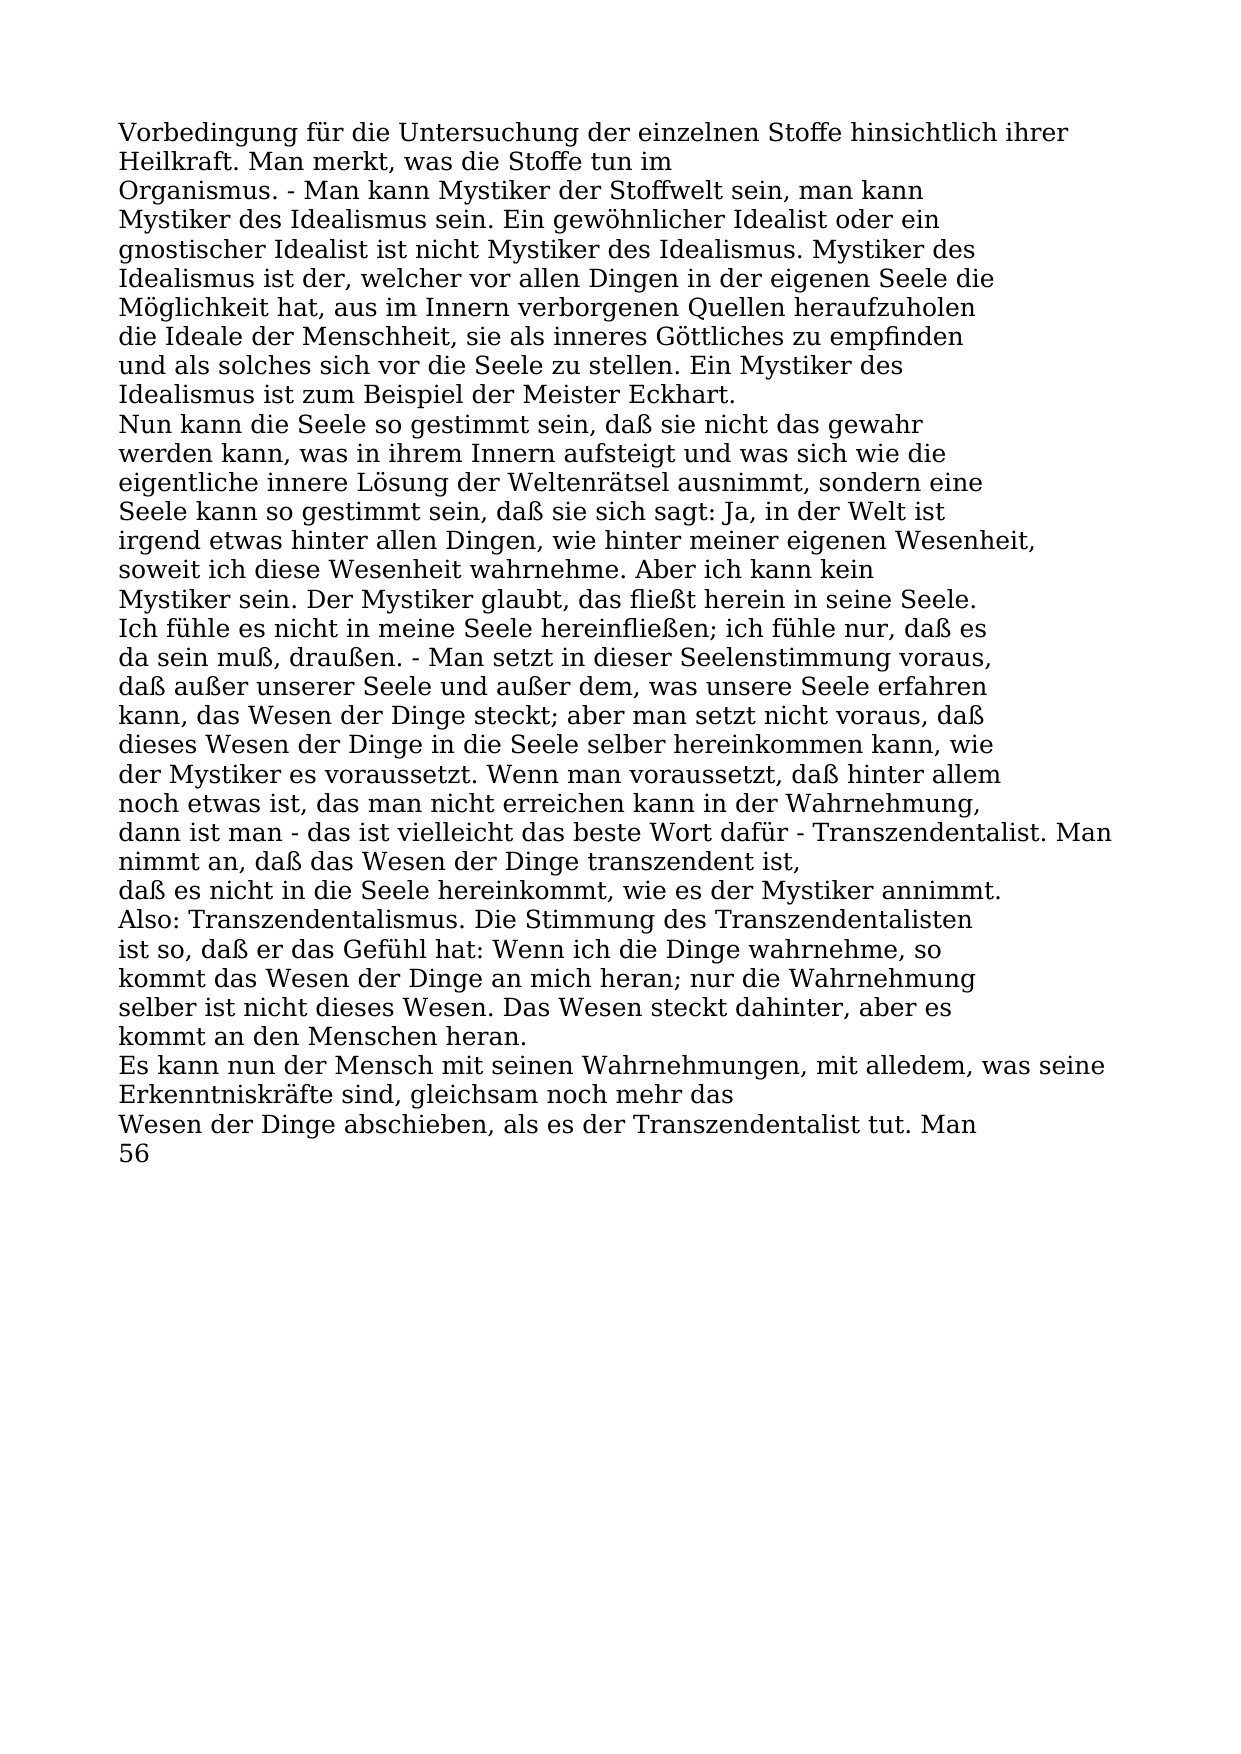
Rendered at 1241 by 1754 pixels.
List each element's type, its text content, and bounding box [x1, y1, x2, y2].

text Wesen der Dinge abschieben, als es der Transzendentalist tut. Man [118, 1110, 1122, 1139]
text und als solches sich vor die Seele zu stellen. Ein Mystiker des [118, 351, 1122, 381]
text Nun kann die Seele so gestimmt sein, daß sie nicht das gewahr [118, 410, 1122, 439]
text Möglichkeit hat, aus im Innern verborgenen Quellen heraufzuholen [118, 293, 1122, 322]
text selber ist nicht dieses Wesen. Das Wesen steckt dahinter, aber es [118, 993, 1122, 1022]
text kommt an den Menschen heran. [118, 1022, 1122, 1051]
text Es kann nun der Mensch mit seinen Wahrnehmungen, mit alledem, was seine Erkenntniskräfte sind, gleichsam noch mehr das [118, 1051, 1122, 1110]
text dann ist man - das ist vielleicht das beste Wort dafür - Transzendentalist. Man nimmt an, daß das Wesen der Dinge transzendent ist, [118, 818, 1122, 876]
text 56 [118, 1139, 1122, 1168]
text ist so, daß er das Gefühl hat: Wenn ich die Dinge wahrnehme, so [118, 935, 1122, 964]
text daß es nicht in die Seele hereinkommt, wie es der Mystiker annimmt. [118, 876, 1122, 906]
text Vorbedingung für die Untersuchung der einzelnen Stoffe hinsichtlich ihrer Heilkraft. Man merkt, was die Stoffe tun im [118, 118, 1122, 176]
text dieses Wesen der Dinge in die Seele selber hereinkommen kann, wie [118, 731, 1122, 760]
text Seele kann so gestimmt sein, daß sie sich sagt: Ja, in der Welt ist [118, 497, 1122, 526]
text Idealismus ist zum Beispiel der Meister Eckhart. [118, 381, 1122, 410]
text Also: Transzendentalismus. Die Stimmung des Transzendentalisten [118, 906, 1122, 935]
text Idealismus ist der, welcher vor allen Dingen in der eigenen Seele die [118, 264, 1122, 293]
text eigentliche innere Lösung der Weltenrätsel ausnimmt, sondern eine [118, 468, 1122, 497]
text da sein muß, draußen. - Man setzt in dieser Seelenstimmung voraus, [118, 643, 1122, 672]
text kommt das Wesen der Dinge an mich heran; nur die Wahrnehmung [118, 964, 1122, 993]
text Mystiker des Idealismus sein. Ein gewöhnlicher Idealist oder ein [118, 206, 1122, 235]
text Mystiker sein. Der Mystiker glaubt, das fließt herein in seine Seele. [118, 585, 1122, 614]
text gnostischer Idealist ist nicht Mystiker des Idealismus. Mystiker des [118, 235, 1122, 264]
text werden kann, was in ihrem Innern aufsteigt und was sich wie die [118, 439, 1122, 468]
text irgend etwas hinter allen Dingen, wie hinter meiner eigenen Wesenheit, soweit ich diese Wesenheit wahrnehme. Aber ich kann kein [118, 526, 1122, 585]
text der Mystiker es voraussetzt. Wenn man voraussetzt, daß hinter allem [118, 760, 1122, 789]
text kann, das Wesen der Dinge steckt; aber man setzt nicht voraus, daß [118, 701, 1122, 731]
text Ich fühle es nicht in meine Seele hereinfließen; ich fühle nur, daß es [118, 614, 1122, 643]
text daß außer unserer Seele und außer dem, was unsere Seele erfahren [118, 672, 1122, 701]
text noch etwas ist, das man nicht erreichen kann in der Wahrnehmung, [118, 789, 1122, 818]
text Organismus. - Man kann Mystiker der Stoffwelt sein, man kann [118, 176, 1122, 206]
text die Ideale der Menschheit, sie als inneres Göttliches zu empfinden [118, 322, 1122, 351]
